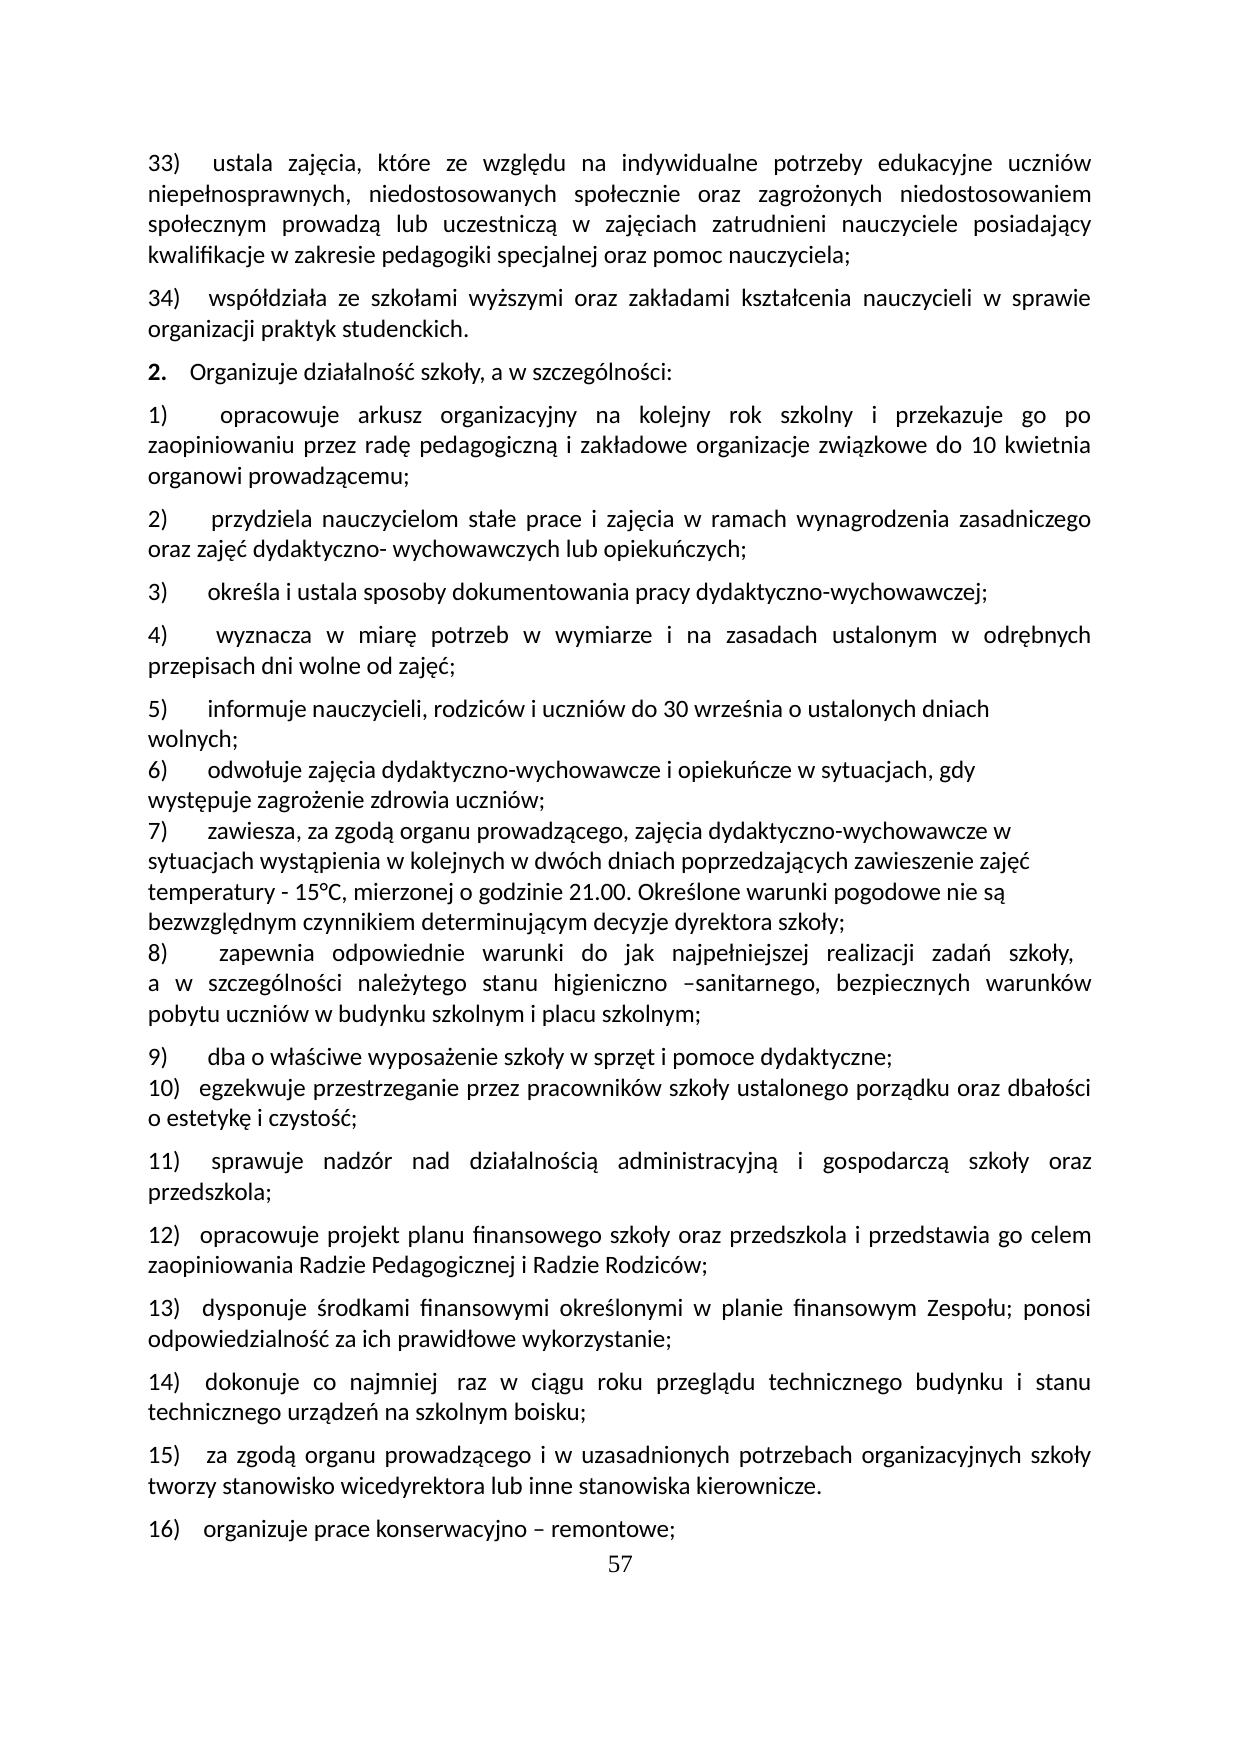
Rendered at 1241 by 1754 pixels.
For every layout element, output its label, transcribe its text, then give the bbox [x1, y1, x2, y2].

text 1) opracowuje arkusz organizacyjny na kolejny rok szkolny i przekazuje go po zaopiniowaniu przez radę pedagogiczną i zakładowe organizacje związkowe do 10 kwietnia organowi prowadzącemu; [148, 399, 1093, 490]
text 12) opracowuje projekt planu finansowego szkoły oraz przedszkola i przedstawia go celem zaopiniowania Radzie Pedagogicznej i Radzie Rodziców; [148, 1219, 1093, 1280]
text 11) sprawuje nadzór nad działalnością administracyjną i gospodarczą szkoły oraz przedszkola; [148, 1145, 1093, 1206]
text 15) za zgodą organu prowadzącego i w uzasadnionych potrzebach organizacyjnych szkoły tworzy stanowisko wicedyrektora lub inne stanowiska kierownicze. [148, 1439, 1093, 1500]
text 10) egzekwuje przestrzeganie przez pracowników szkoły ustalonego porządku oraz dbałości o estetykę i czystość; [148, 1072, 1093, 1133]
text 3) określa i ustala sposoby dokumentowania pracy dydaktyczno-wychowawczej; [148, 576, 1093, 607]
text 2. Organizuje działalność szkoły, a w szczególności: [148, 356, 1093, 386]
text 7) zawiesza, za zgodą organu prowadzącego, zajęcia dydaktyczno-wychowawcze w sytuacjach wystąpienia w kolejnych w dwóch dniach poprzedzających zawieszenie zajęć temperatury - 15°C, mierzonej o godzinie 21.00. Określone warunki pogodowe nie są bezwzględnym czynnikiem determinującym decyzje dyrektora szkoły; [148, 815, 1076, 937]
text 2) przydziela nauczycielom stałe prace i zajęcia w ramach wynagrodzenia zasadniczego oraz zajęć dydaktyczno- wychowawczych lub opiekuńczych; [148, 503, 1093, 564]
text 4) wyznacza w miarę potrzeb w wymiarze i na zasadach ustalonym w odrębnych przepisach dni wolne od zajęć; [148, 619, 1093, 680]
text 33) ustala zajęcia, które ze względu na indywidualne potrzeby edukacyjne uczniów niepełnosprawnych, niedostosowanych społecznie oraz zagrożonych niedostosowaniem społecznym prowadzą lub uczestniczą w zajęciach zatrudnieni nauczyciele posiadający kwalifikacje w zakresie pedagogiki specjalnej oraz pomoc nauczyciela; [148, 148, 1093, 270]
text 9) dba o właściwe wyposażenie szkoły w sprzęt i pomoce dydaktyczne; [148, 1041, 1076, 1072]
text 14) dokonuje co najmniej raz w ciągu roku przeglądu technicznego budynku i stanu technicznego urządzeń na szkolnym boisku; [148, 1366, 1093, 1427]
text 16) organizuje prace konserwacyjno – remontowe; [148, 1513, 1093, 1543]
text 8) zapewnia odpowiednie warunki do jak najpełniejszej realizacji zadań szkoły, a w szczególności należytego stanu higieniczno –sanitarnego, bezpiecznych warunków pobytu uczniów w budynku szkolnym i placu szkolnym; [148, 937, 1093, 1029]
text 5) informuje nauczycieli, rodziców i uczniów do 30 września o ustalonych dniach wolnych; [148, 693, 1076, 754]
text 13) dysponuje środkami finansowymi określonymi w planie finansowym Zespołu; ponosi odpowiedzialność za ich prawidłowe wykorzystanie; [148, 1292, 1093, 1353]
text 6) odwołuje zajęcia dydaktyczno-wychowawcze i opiekuńcze w sytuacjach, gdy występuje zagrożenie zdrowia uczniów; [148, 754, 1076, 815]
text 34) współdziała ze szkołami wyższymi oraz zakładami kształcenia nauczycieli w sprawie organizacji praktyk studenckich. [148, 282, 1093, 343]
